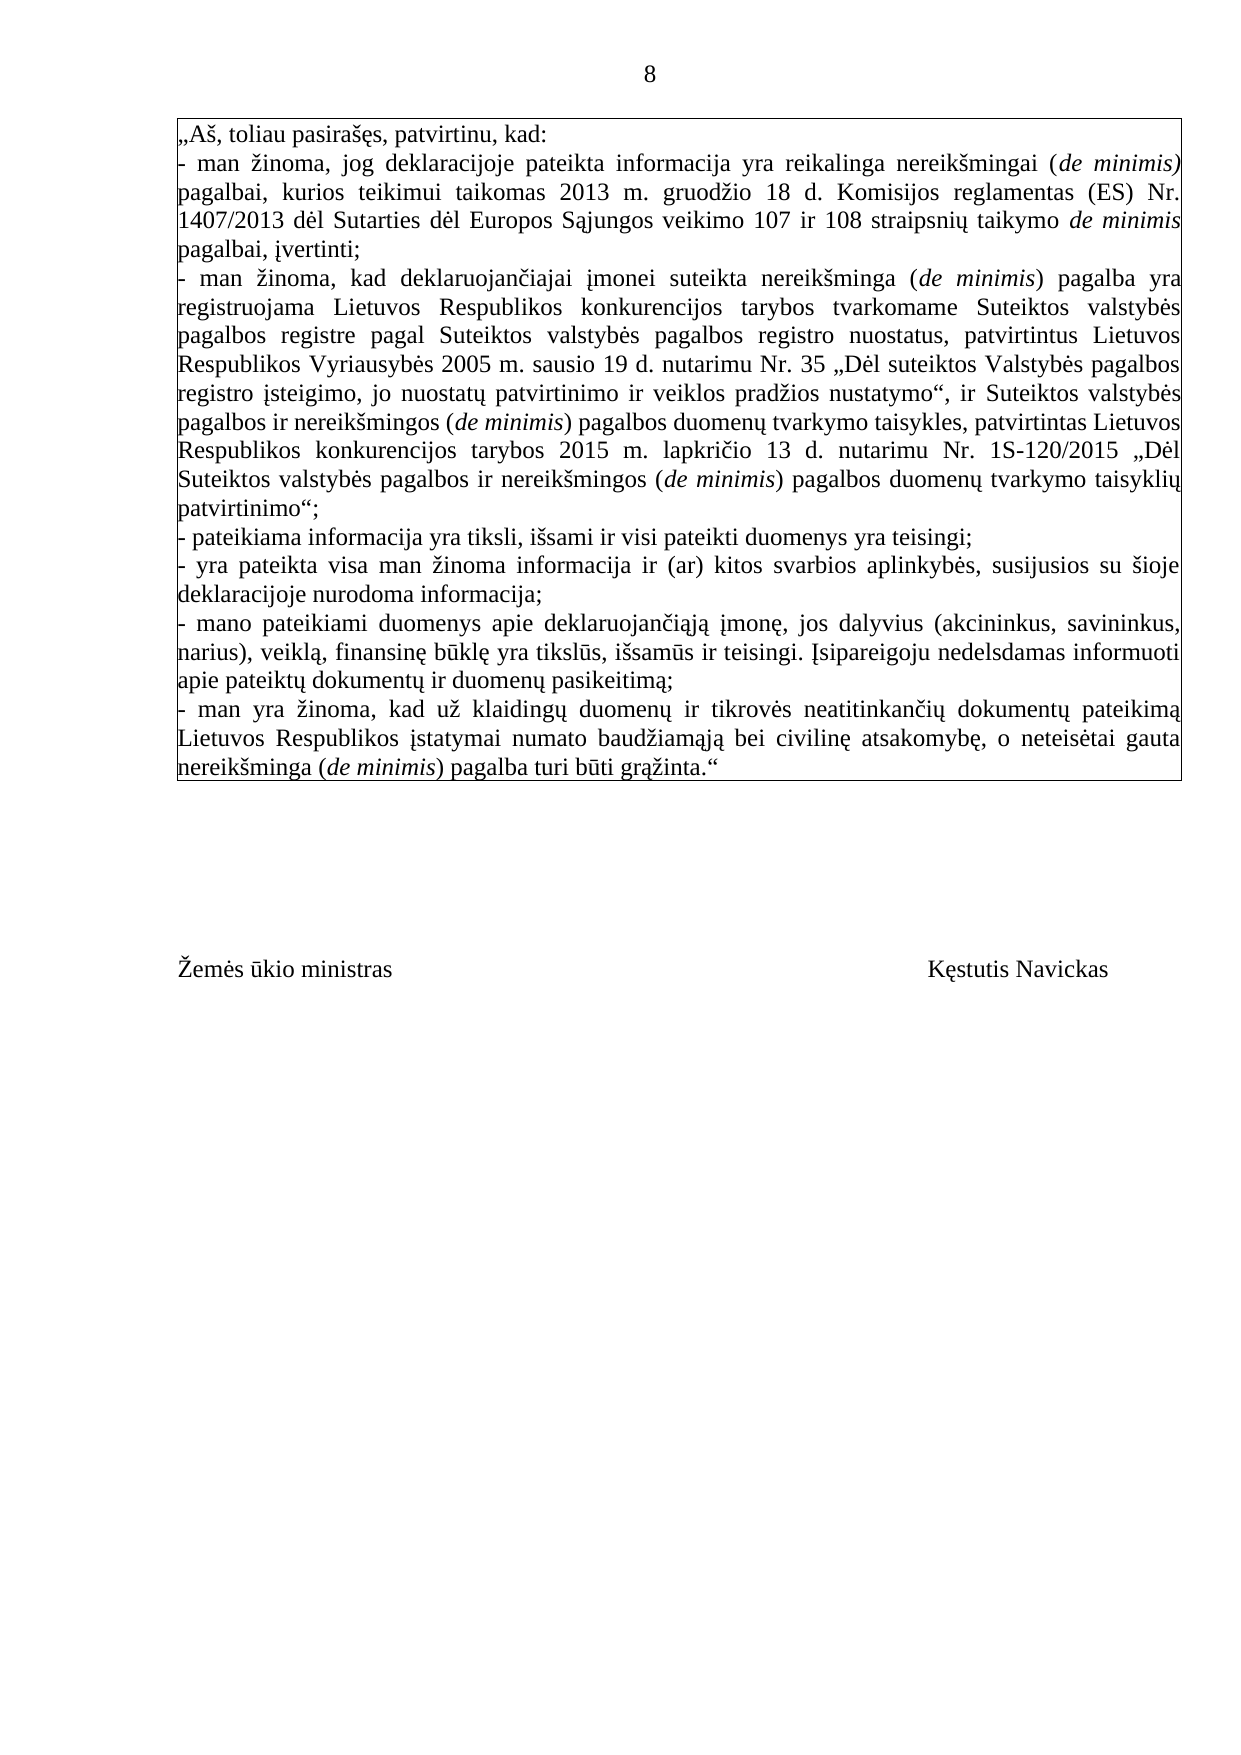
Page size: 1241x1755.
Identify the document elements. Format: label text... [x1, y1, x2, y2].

text Žemės ūkio ministras Kęstutis Navickas [177, 954, 1122, 983]
table_header „Aš, toliau pasirašęs, patvirtinu, kad: - man žinoma, jog deklaracijoje pateikta informacija yra reikalinga nereikšmingai (de minimis) pagalbai, kurios teikimui taikomas 2013 m. gruodžio 18 d. Komisijos reglamentas (ES) Nr. 1407/2013 dėl Sutarties dėl Europos Sąjungos veikimo 107 ir 108 straipsnių taikymo de minimis pagalbai, įvertinti; - man žinoma, kad deklaruojančiajai įmonei suteikta nereikšminga (de minimis) pagalba yra registruojama Lietuvos Respublikos konkurencijos tarybos tvarkomame Suteiktos valstybės pagalbos registre pagal Suteiktos valstybės pagalbos registro nuostatus, patvirtintus Lietuvos Respublikos Vyriausybės 2005 m. sausio 19 d. nutarimu Nr. 35 „Dėl suteiktos Valstybės pagalbos registro įsteigimo, jo nuostatų patvirtinimo ir veiklos pradžios nustatymo“, ir Suteiktos valstybės pagalbos ir nereikšmingos (de minimis) pagalbos duomenų tvarkymo taisykles, patvirtintas Lietuvos Respublikos konkurencijos tarybos 2015 m. lapkričio 13 d. nutarimu Nr. 1S-120/2015 „Dėl Suteiktos valstybės pagalbos ir nereikšmingos (de minimis) pagalbos duomenų tvarkymo taisyklių patvirtinimo“; - pateikiama informacija yra tiksli, išsami ir visi pateikti duomenys yra teisingi; - yra pateikta visa man žinoma informacija ir (ar) kitos svarbios aplinkybės, susijusios su šioje deklaracijoje nurodoma informacija; - mano pateikiami duomenys apie deklaruojančiąją įmonę, jos dalyvius (akcininkus, savininkus, narius), veiklą, finansinę būklę yra tikslūs, išsamūs ir teisingi. Įsipareigoju nedelsdamas informuoti apie pateiktų dokumentų ir duomenų pasikeitimą; - man yra žinoma, kad už klaidingų duomenų ir tikrovės neatitinkančių dokumentų pateikimą Lietuvos Respublikos įstatymai numato baudžiamąją bei civilinę atsakomybę, o neteisėtai gauta nereikšminga (de minimis) pagalba turi būti grąžinta.“ [178, 119, 1181, 780]
